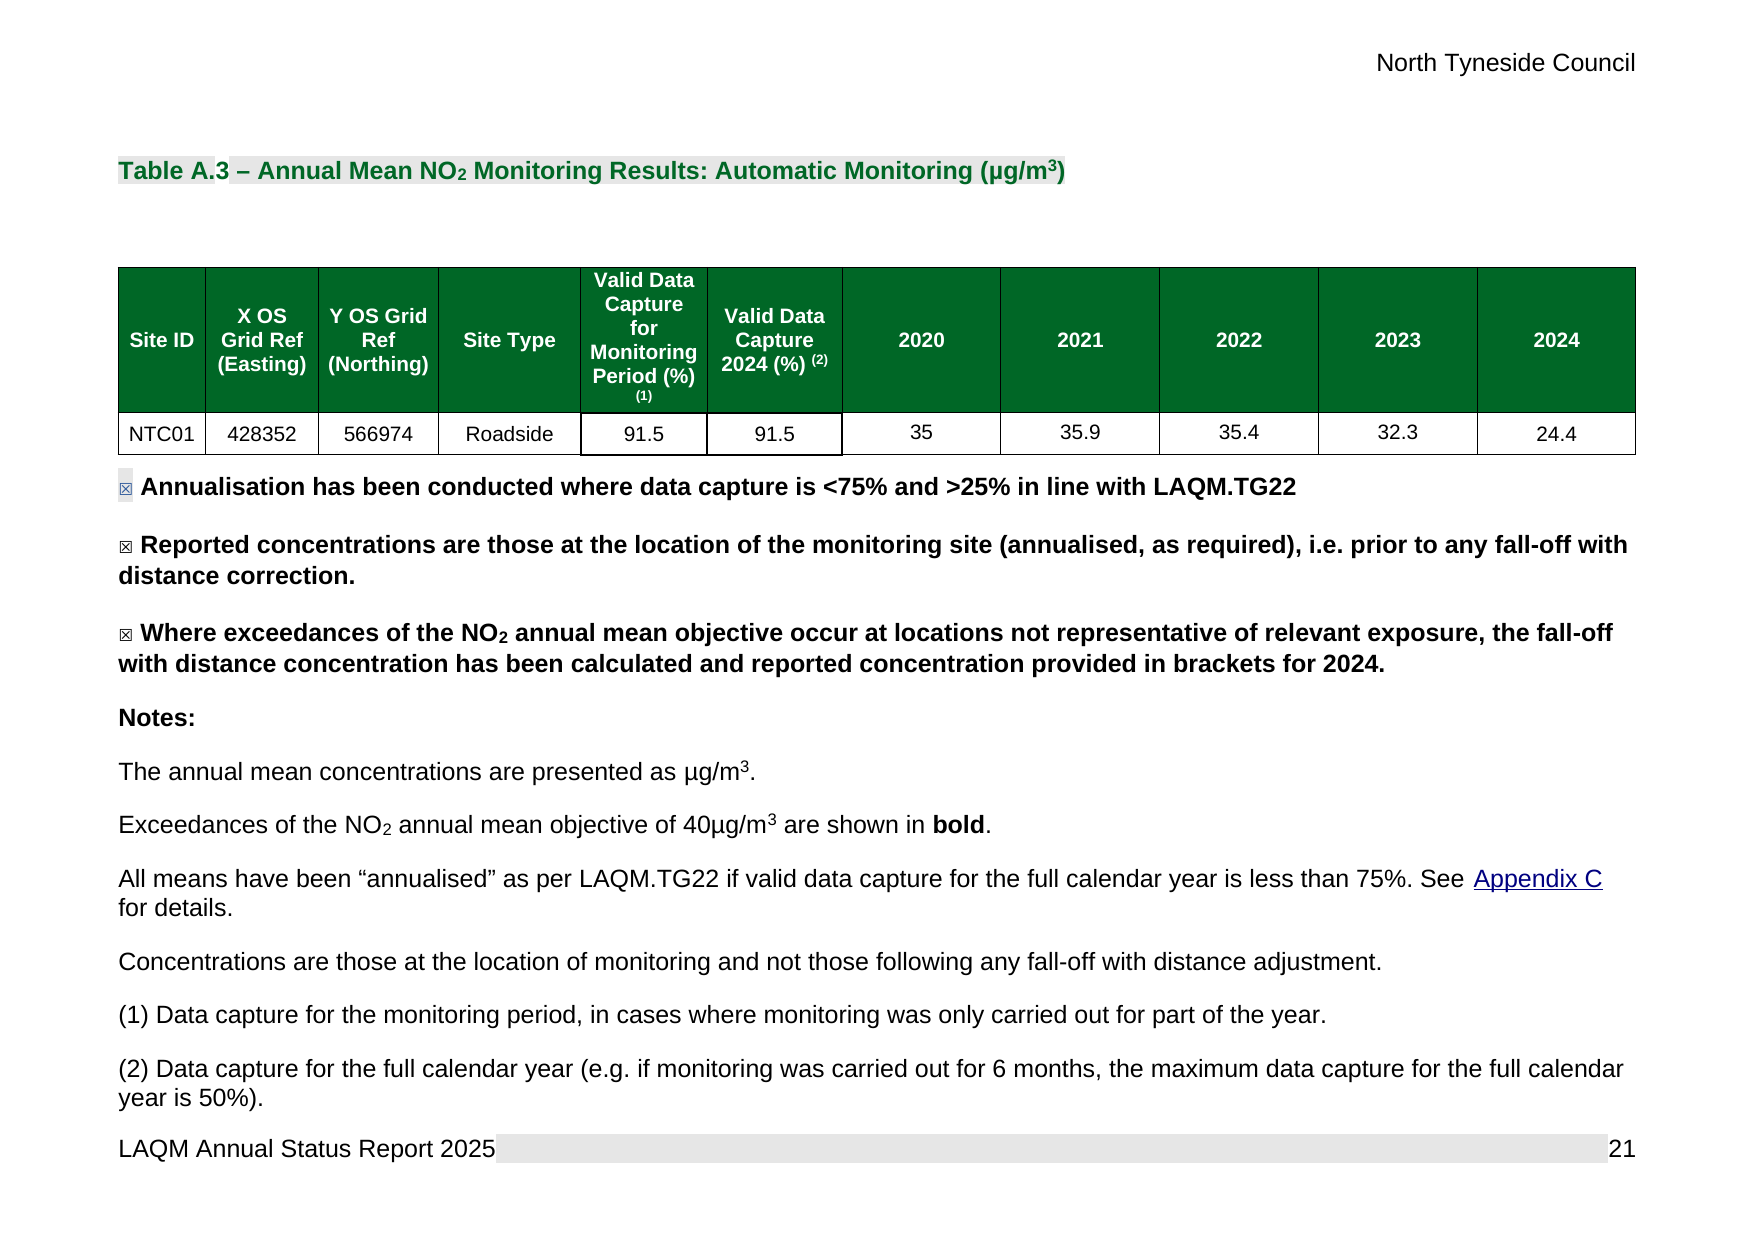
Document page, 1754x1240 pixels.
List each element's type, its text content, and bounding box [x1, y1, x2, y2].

table_header 2023 [1319, 268, 1477, 412]
table_cell 91.5 [582, 414, 706, 453]
text The annual mean concentrations are presented as µg/m3. [118, 757, 1636, 785]
table_cell 428352 [206, 413, 318, 453]
text ☒ Where exceedances of the NO2 annual mean objective occur at locations not representative of relevant exposure, the fall-off with distance concentration has been calculated and reported concentration provided in brackets for 2024. [118, 615, 1636, 678]
table_header 2022 [1160, 268, 1318, 412]
table_header Site ID [119, 268, 205, 412]
text Table A.3 – Annual Mean NO2 Monitoring Results: Automatic Monitoring (µg/m3) [118, 156, 1636, 184]
table_cell 35.4 [1160, 413, 1318, 453]
table_header Site Type [439, 268, 580, 412]
table_header Valid Data Capture 2024 (%) (2) [708, 268, 842, 412]
table_header Y OS Grid Ref (Northing) [319, 268, 438, 412]
table_cell 32.3 [1319, 413, 1477, 453]
text Notes: [118, 703, 1636, 732]
table_cell 24.4 [1478, 413, 1635, 453]
table_header X OS Grid Ref (Easting) [206, 268, 318, 412]
text Concentrations are those at the location of monitoring and not those following any fall-off with distance adjustment. [118, 947, 1636, 975]
table_header Valid Data Capture for Monitoring Period (%) (1) [581, 268, 707, 412]
table_cell 35 [843, 413, 1000, 453]
table_cell NTC01 [119, 413, 205, 453]
text (1) Data capture for the monitoring period, in cases where monitoring was only carried out for part of the year. [118, 1000, 1636, 1029]
table_cell 566974 [319, 413, 438, 453]
table_header 2020 [843, 268, 1000, 412]
text ☒ Reported concentrations are those at the location of the monitoring site (annualised, as required), i.e. prior to any fall-off with distance correction. [118, 527, 1636, 590]
text ☒ Annualisation has been conducted where data capture is <75% and >25% in line with LAQM.TG22 [118, 468, 1636, 502]
table_header 2024 [1478, 268, 1635, 412]
table_header 2021 [1001, 268, 1159, 412]
table_cell Roadside [439, 413, 580, 453]
table_cell 35.9 [1001, 413, 1159, 453]
table_cell 91.5 [708, 414, 841, 453]
text (2) Data capture for the full calendar year (e.g. if monitoring was carried out for 6 months, the maximum data capture for the full calendar year is 50%). [118, 1054, 1636, 1112]
text All means have been “annualised” as per LAQM.TG22 if valid data capture for the full calendar year is less than 75%. See Appendix C for details. [118, 864, 1636, 922]
text Exceedances of the NO2 annual mean objective of 40µg/m3 are shown in bold. [118, 810, 1636, 839]
